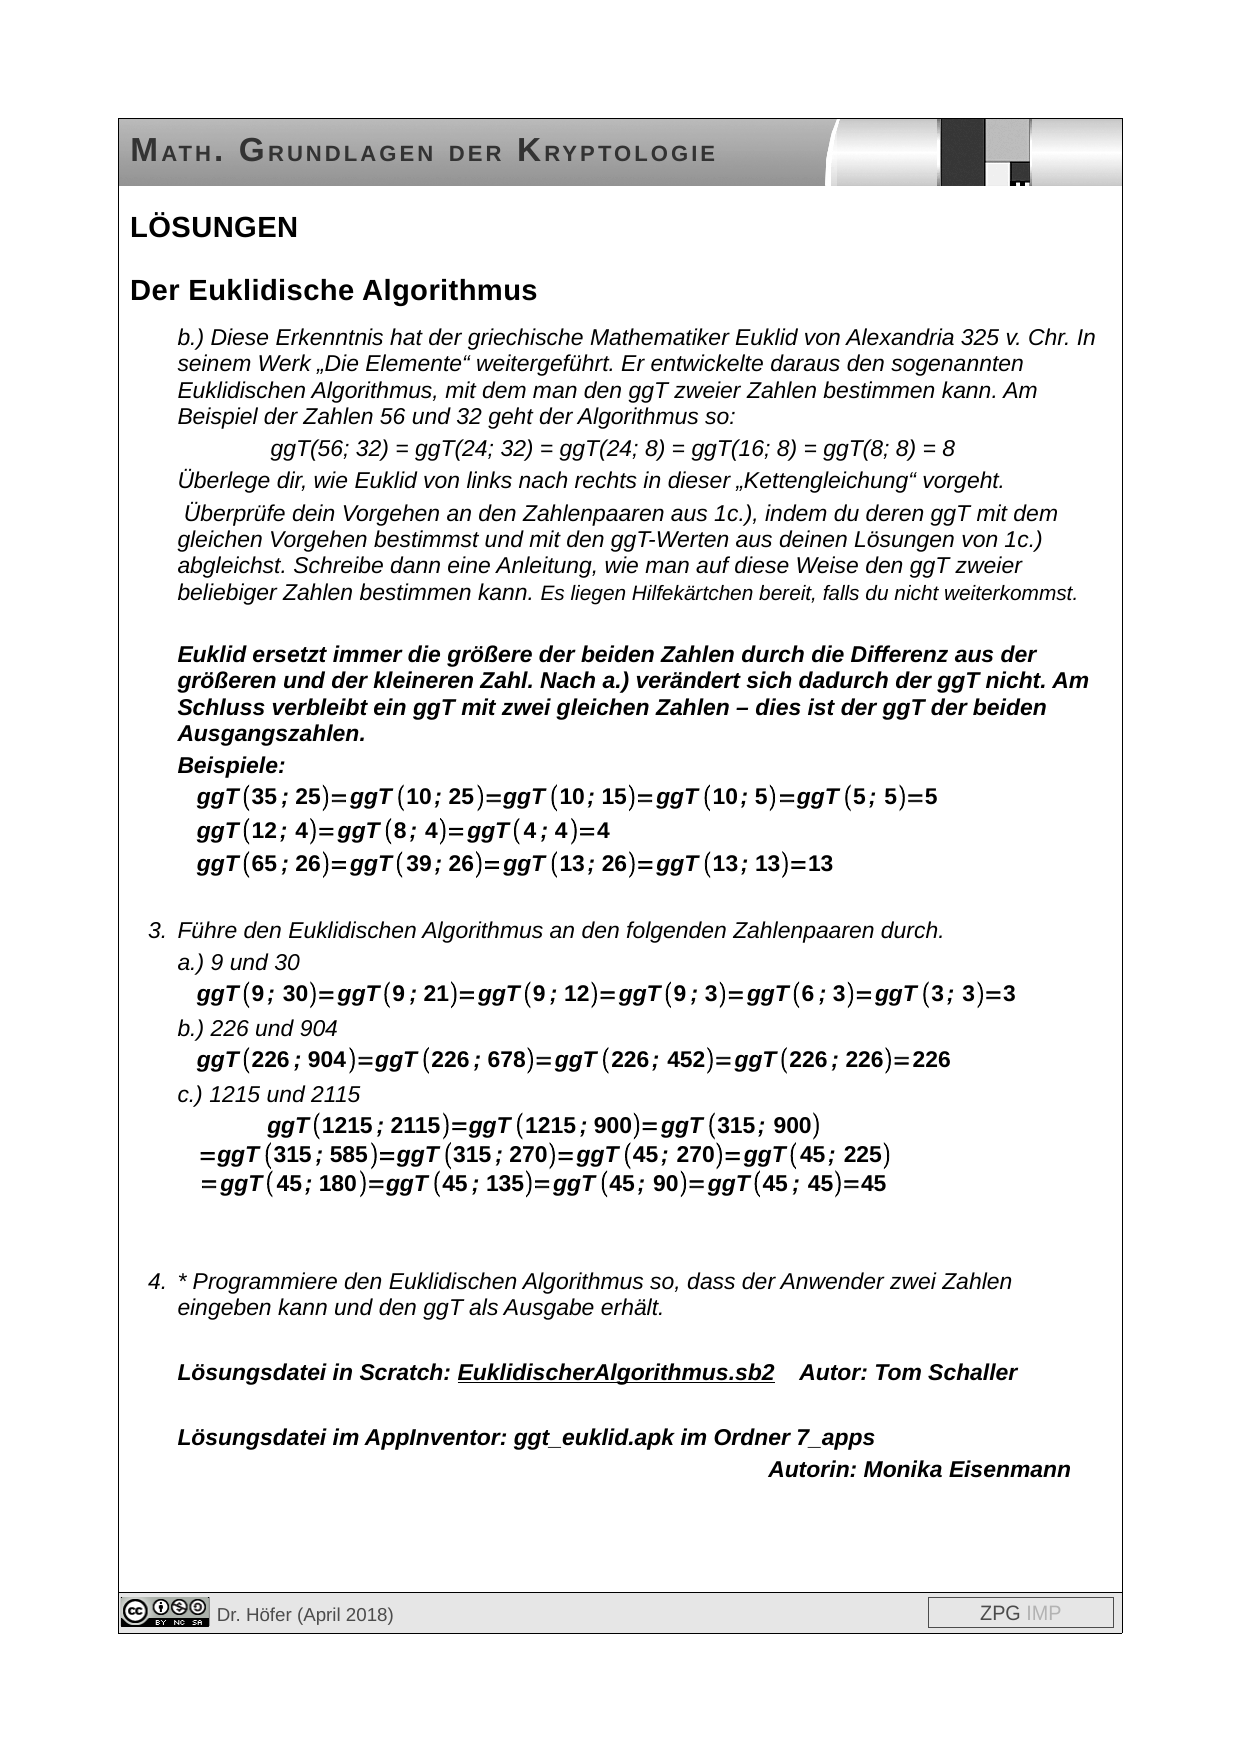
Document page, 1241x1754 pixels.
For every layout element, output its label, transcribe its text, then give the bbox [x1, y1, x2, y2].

picture [119, 119, 1122, 186]
list a.) 9 und 30 [148, 949, 1092, 976]
text Beispiele: [148, 752, 1092, 779]
text c.) 1215 und 2115 [148, 1081, 1092, 1107]
text LÖSUNGEN [130, 209, 1110, 243]
text Euklid ersetzt immer die größere der beiden Zahlen durch die Differenz aus der größeren und der kleineren Zahl. Nach a.) verändert sich dadurch der ggT nicht. Am Schluss verbleibt ein ggT mit zwei gleichen Zahlen – dies ist der ggT der beiden Ausgangszahlen. [148, 641, 1092, 746]
text Lösungsdatei in Scratch: EuklidischerAlgorithmus.sb2 Autor: Tom Schaller [148, 1359, 1092, 1385]
text Autorin: Monika Eisenmann [148, 1456, 1092, 1482]
text Überprüfe dein Vorgehen an den Zahlenpaaren aus 1c.), indem du deren ggT mit dem gleichen Vorgehen bestimmst und mit den ggT-Werten aus deinen Lösungen von 1c.) abgleichst. Schreibe dann eine Anleitung, wie man auf diese Weise den ggT zweier beliebiger Zahlen bestimmen kann. Es liegen Hilfekärtchen bereit, falls du nicht weiterkommst. [148, 500, 1092, 605]
list * Programmiere den Euklidischen Algorithmus so, dass der Anwender zwei Zahlen eingeben kann und den ggT als Ausgabe erhält. [148, 1268, 1092, 1321]
list b.) Diese Erkenntnis hat der griechische Mathematiker Euklid von Alexandria 325 v. Chr. In seinem Werk „Die Elemente“ weitergeführt. Er entwickelte daraus den sogenannten Euklidischen Algorithmus, mit dem man den ggT zweier Zahlen bestimmen kann. Am Beispiel der Zahlen 56 und 32 geht der Algorithmus so: [142, 324, 1122, 429]
text Der Euklidische Algorithmus [130, 273, 1110, 306]
list ggT(56; 32) = ggT(24; 32) = ggT(24; 8) = ggT(16; 8) = ggT(8; 8) = 8 [148, 435, 1092, 462]
list Führe den Euklidischen Algorithmus an den folgenden Zahlenpaaren durch. [148, 917, 1092, 943]
picture [120, 1597, 210, 1627]
text b.) 226 und 904 [148, 1015, 1092, 1041]
text Überlege dir, wie Euklid von links nach rechts in dieser „Kettengleichung“ vorgeht. [148, 467, 1092, 494]
